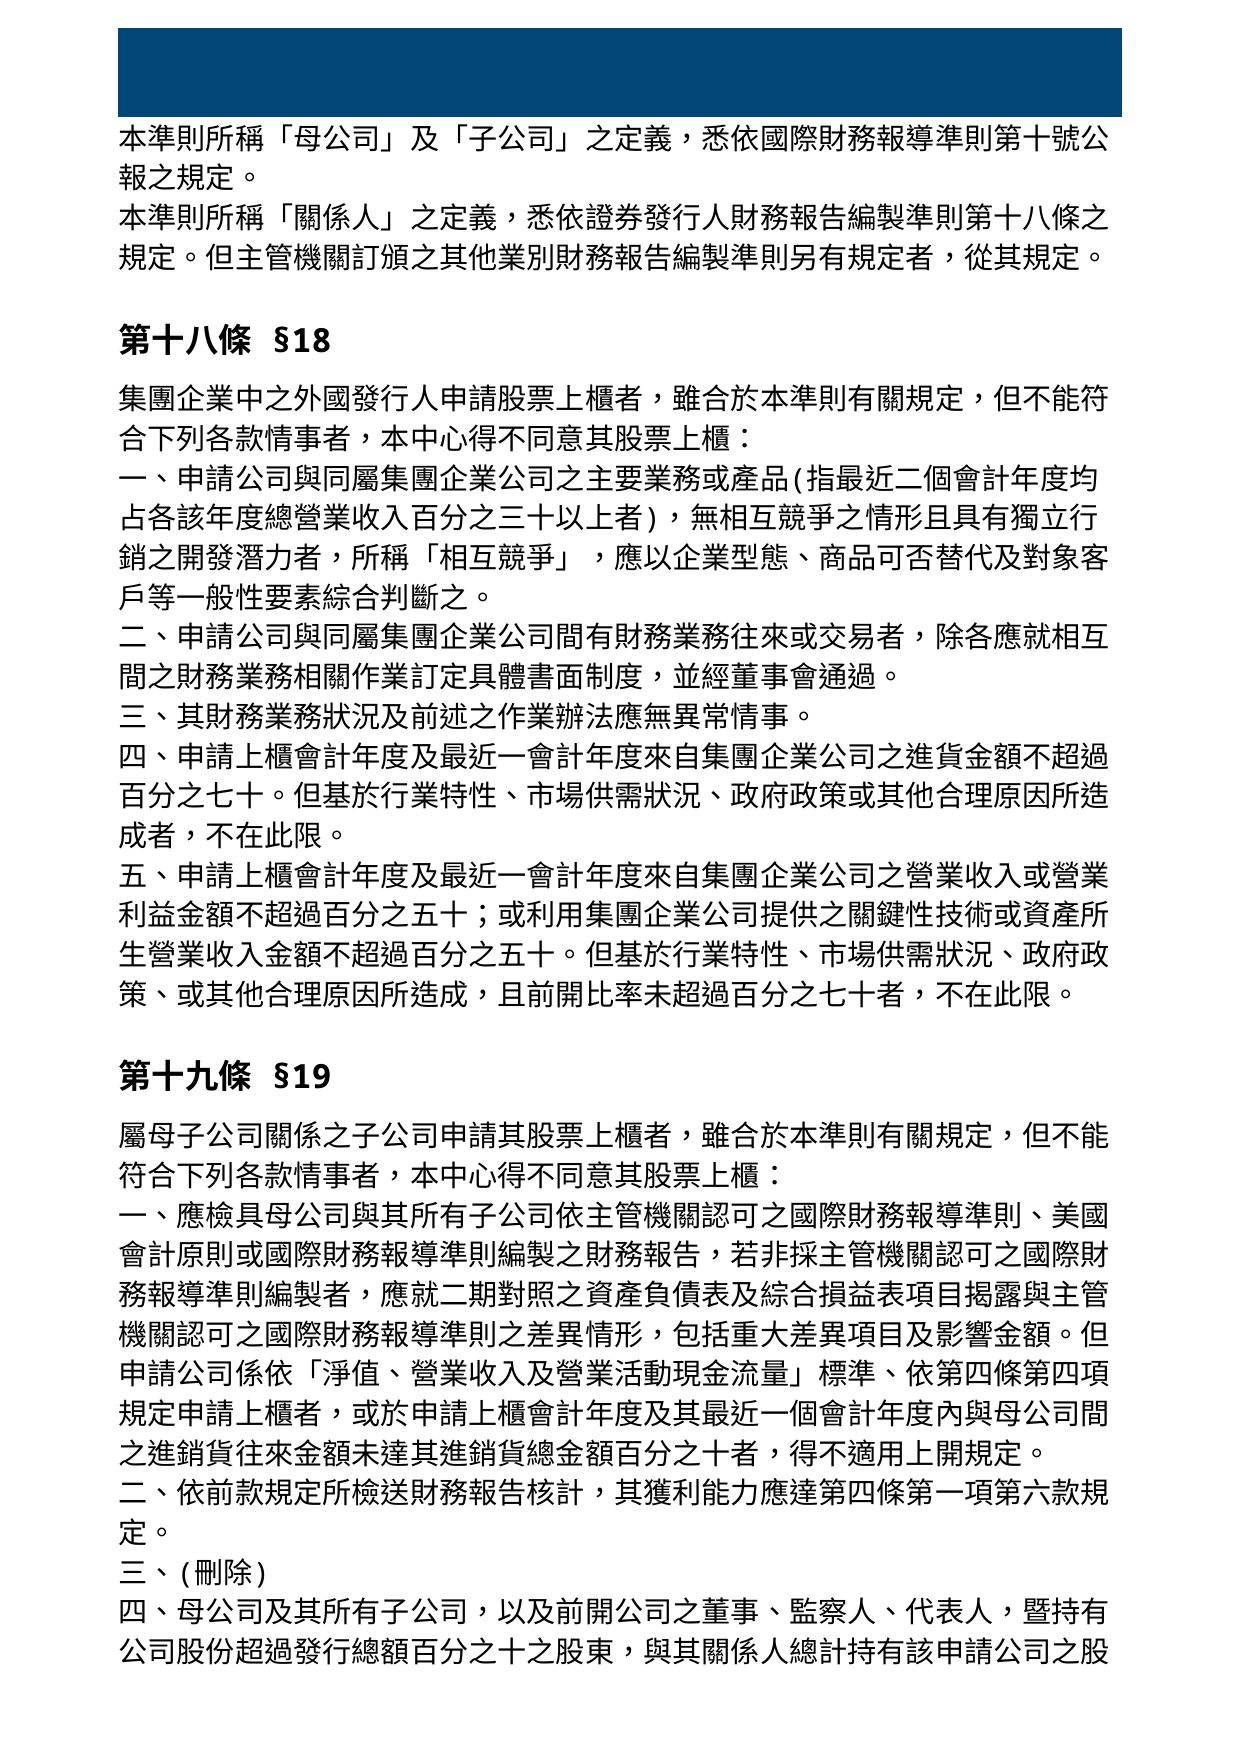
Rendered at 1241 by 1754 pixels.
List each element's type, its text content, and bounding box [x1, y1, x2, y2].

text 集團企業中之外國發行人申請股票上櫃者，雖合於本準則有關規定，但不能符合下列各款情事者，本中心得不同意其股票上櫃： [118, 379, 1122, 458]
text 二、依前款規定所檢送財務報告核計，其獲利能力應達第四條第一項第六款規定。 [118, 1473, 1122, 1552]
text 第十八條 §18 [118, 317, 1122, 362]
text 一、應檢具母公司與其所有子公司依主管機關認可之國際財務報導準則、美國會計原則或國際財務報導準則編製之財務報告，若非採主管機關認可之國際財務報導準則編製者，應就二期對照之資產負債表及綜合損益表項目揭露與主管機關認可之國際財務報導準則之差異情形，包括重大差異項目及影響金額。但申請公司係依「淨值、營業收入及營業活動現金流量」標準、依第四條第四項規定申請上櫃者，或於申請上櫃會計年度及其最近一個會計年度內與母公司間之進銷貨往來金額未達其進銷貨總金額百分之十者，得不適用上開規定。 [118, 1195, 1122, 1473]
text 本準則所稱「關係人」之定義，悉依證券發行人財務報告編製準則第十八條之規定。但主管機關訂頒之其他業別財務報告編製準則另有規定者，從其規定。 [118, 197, 1122, 277]
text 四、申請上櫃會計年度及最近一會計年度來自集團企業公司之進貨金額不超過百分之七十。但基於行業特性、市場供需狀況、政府政策或其他合理原因所造成者，不在此限。 [118, 736, 1122, 855]
text 三、(刪除) [118, 1552, 1122, 1592]
text 二、申請公司與同屬集團企業公司間有財務業務往來或交易者，除各應就相互間之財務業務相關作業訂定具體書面制度，並經董事會通過。 [118, 617, 1122, 696]
text 一、申請公司與同屬集團企業公司之主要業務或產品(指最近二個會計年度均占各該年度總營業收入百分之三十以上者)，無相互競爭之情形且具有獨立行銷之開發潛力者，所稱「相互競爭」，應以企業型態、商品可否替代及對象客戶等一般性要素綜合判斷之。 [118, 458, 1122, 617]
text 屬母子公司關係之子公司申請其股票上櫃者，雖合於本準則有關規定，但不能符合下列各款情事者，本中心得不同意其股票上櫃： [118, 1115, 1122, 1195]
text 三、其財務業務狀況及前述之作業辦法應無異常情事。 [118, 696, 1122, 736]
text 四、母公司及其所有子公司，以及前開公司之董事、監察人、代表人，暨持有公司股份超過發行總額百分之十之股東，與其關係人總計持有該申請公司之股 [118, 1592, 1122, 1671]
text 五、申請上櫃會計年度及最近一會計年度來自集團企業公司之營業收入或營業利益金額不超過百分之五十；或利用集團企業公司提供之關鍵性技術或資產所生營業收入金額不超過百分之五十。但基於行業特性、市場供需狀況、政府政策、或其他合理原因所造成，且前開比率未超過百分之七十者，不在此限。 [118, 855, 1122, 1014]
text 第十九條 §19 [118, 1053, 1122, 1099]
text 本準則所稱「母公司」及「子公司」之定義，悉依國際財務報導準則第十號公報之規定。 [118, 118, 1122, 197]
